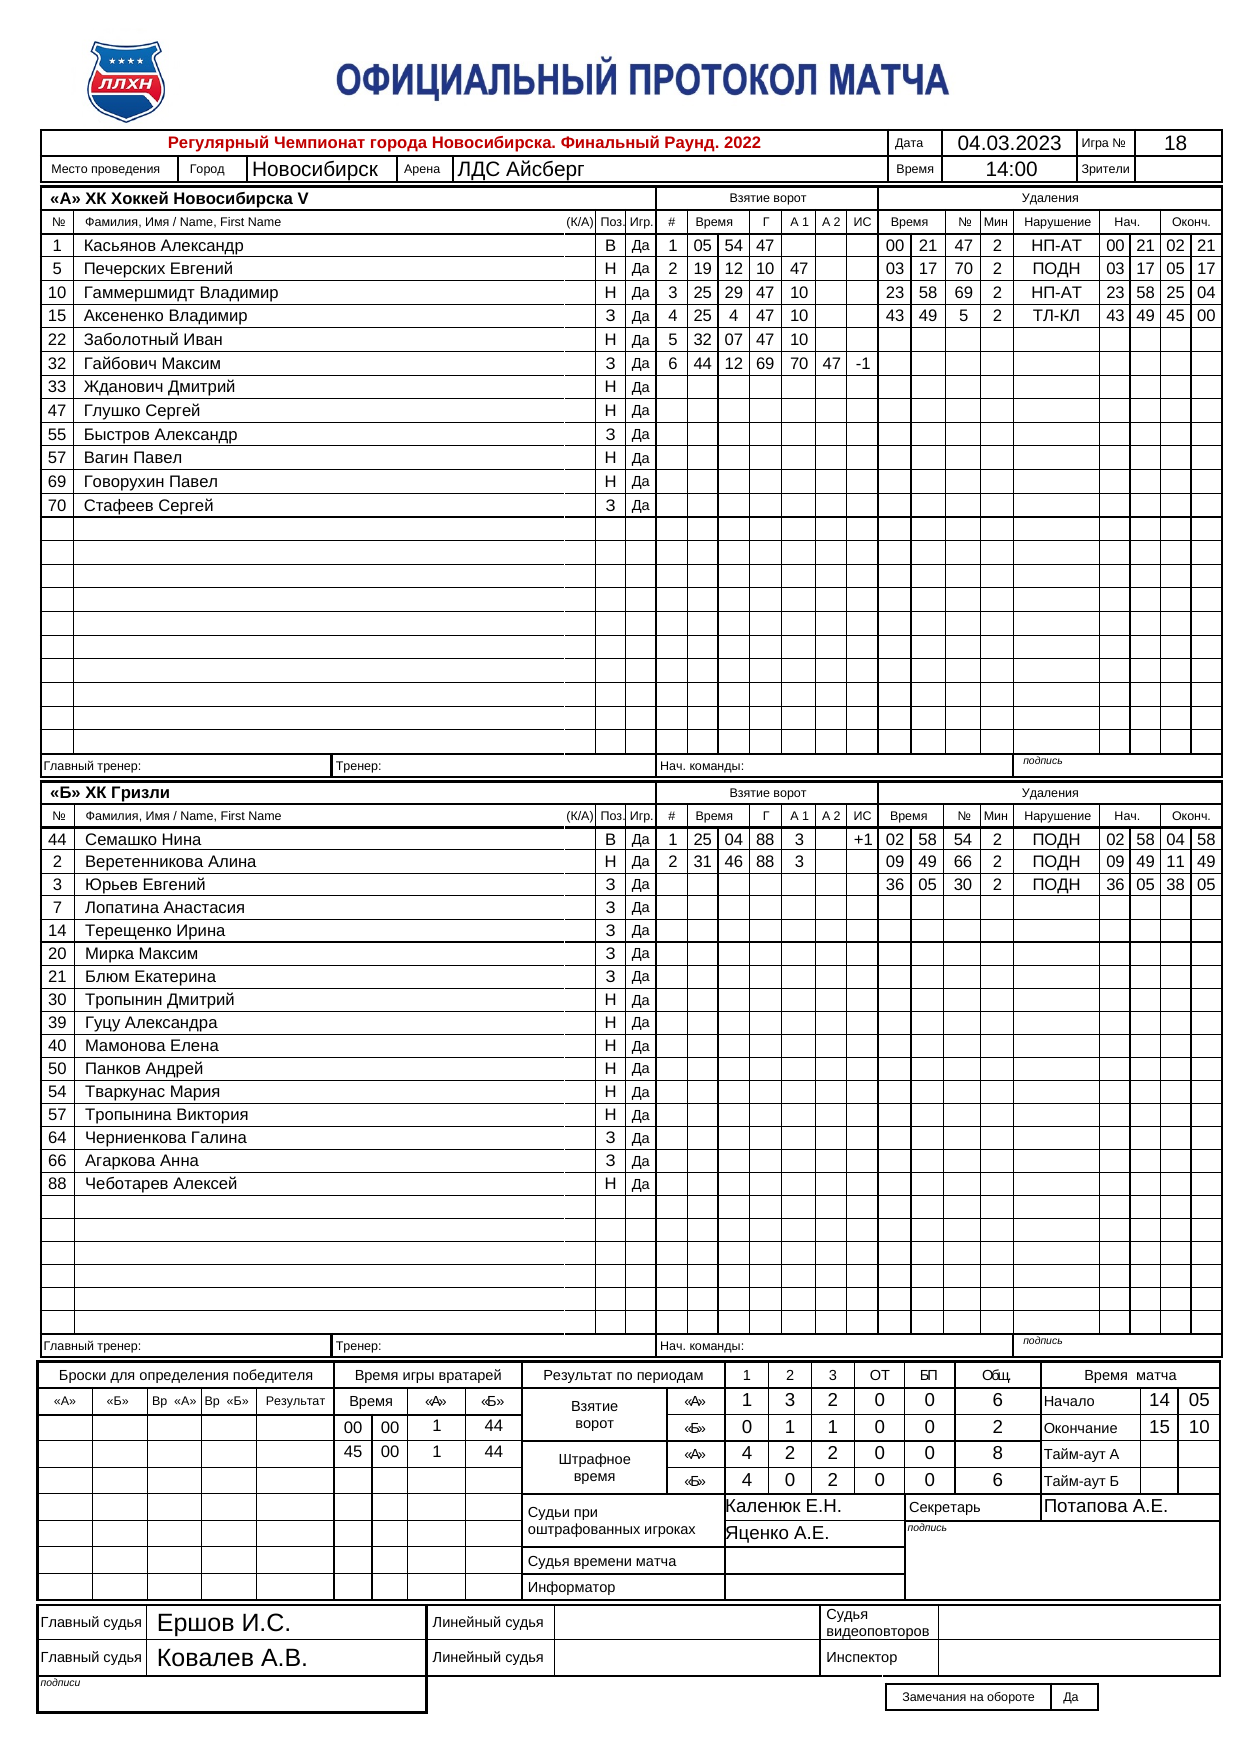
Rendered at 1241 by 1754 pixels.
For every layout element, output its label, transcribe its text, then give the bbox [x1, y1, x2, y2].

table_cell [565, 376, 595, 398]
table_cell [750, 1035, 781, 1057]
table_cell [750, 423, 781, 445]
table_cell З [596, 352, 625, 374]
table_cell [1014, 376, 1099, 398]
table_cell [1131, 494, 1160, 516]
table_cell [879, 1081, 910, 1103]
table_cell [879, 1196, 910, 1218]
table_cell [946, 636, 980, 658]
table_cell [688, 707, 717, 729]
table_cell [946, 518, 980, 540]
table_cell З [596, 423, 625, 445]
table_cell [1100, 1127, 1129, 1149]
table_cell [816, 470, 846, 493]
table_cell [981, 423, 1013, 445]
table_cell [719, 730, 749, 753]
table_cell 44 [466, 1416, 521, 1440]
table_cell [1100, 730, 1129, 753]
table_cell [816, 636, 846, 658]
table_cell Гуцу Александра [75, 1012, 564, 1033]
table_cell [1131, 1173, 1160, 1195]
table_cell [1192, 399, 1221, 422]
table_cell [1014, 659, 1099, 682]
table_cell [1131, 920, 1160, 941]
table_cell [847, 730, 877, 753]
table_cell [912, 636, 945, 658]
table_cell [782, 1288, 815, 1310]
table_cell [657, 1104, 687, 1126]
table_cell [944, 920, 980, 941]
table_cell [42, 1196, 74, 1218]
table_cell 10 [1179, 1415, 1219, 1440]
table_cell [42, 518, 73, 540]
table_cell [1131, 1012, 1160, 1033]
table_cell [373, 1468, 407, 1493]
table_cell [1100, 989, 1129, 1011]
table_cell 88 [42, 1173, 74, 1195]
table_cell [816, 966, 846, 987]
table_cell 2 [769, 1442, 811, 1467]
table_cell 2 [981, 850, 1013, 872]
table_cell [981, 1058, 1013, 1079]
table_cell [626, 636, 655, 658]
table_cell Тайм-аут А [1042, 1441, 1140, 1467]
table_cell [750, 683, 781, 706]
table_cell 31 [688, 850, 717, 872]
table_cell [408, 1468, 465, 1493]
table_cell Н [596, 257, 625, 280]
table_cell [335, 1547, 371, 1573]
table_cell [847, 1173, 877, 1195]
table_cell Тропынина Виктория [75, 1104, 564, 1126]
table_cell [879, 588, 910, 611]
table_cell [1192, 636, 1221, 658]
table_cell [1192, 943, 1221, 964]
table_cell Оконч. [1161, 805, 1221, 826]
table_cell 50 [42, 1058, 74, 1079]
table_cell [596, 1265, 625, 1287]
table_cell [657, 446, 687, 469]
table_cell подпись [1014, 1335, 1221, 1356]
table_cell Да [626, 1173, 655, 1195]
table_cell [565, 1058, 595, 1079]
table_cell [1192, 1242, 1221, 1264]
table_cell [1100, 518, 1129, 540]
table_cell [1014, 541, 1099, 564]
table_cell [1014, 943, 1099, 964]
table_cell [879, 636, 910, 658]
table_cell [1014, 328, 1099, 351]
table_cell 2 [981, 874, 1013, 895]
table_cell [944, 1288, 980, 1310]
table_cell [847, 683, 877, 706]
table_cell 5 [657, 328, 687, 351]
table_cell [782, 1150, 815, 1172]
table_cell 47 [750, 305, 781, 327]
table_cell [726, 1575, 904, 1599]
table_cell [657, 612, 687, 634]
table_cell [719, 1081, 749, 1103]
table_cell (К/А) [565, 805, 595, 826]
table_cell [719, 896, 749, 918]
table_cell [1131, 1150, 1160, 1172]
table_cell [1014, 920, 1099, 941]
table_cell Да [626, 494, 655, 516]
table_cell [93, 1468, 147, 1493]
table_cell 70 [42, 494, 73, 516]
table_cell [1131, 683, 1160, 706]
table_cell [1100, 399, 1129, 422]
table_cell [1192, 588, 1221, 611]
table_cell [981, 352, 1013, 374]
table_cell Нач. команды: [657, 755, 1012, 776]
table_cell [816, 707, 846, 729]
table_cell 66 [944, 850, 980, 872]
table_cell [1179, 1441, 1219, 1467]
table_cell [688, 470, 717, 493]
table_cell [912, 1173, 943, 1195]
table_cell Панков Андрей [75, 1058, 564, 1079]
table_cell [1161, 1219, 1190, 1241]
table_cell [1131, 541, 1160, 564]
table_cell Н [596, 989, 625, 1011]
table_cell [816, 565, 846, 587]
table_cell [688, 874, 717, 895]
table_cell [688, 1265, 717, 1287]
table_cell 4 [726, 1442, 768, 1467]
table_cell [946, 730, 980, 753]
table_cell 49 [912, 305, 945, 327]
table_cell Тваркунас Мария [75, 1081, 564, 1103]
table_cell Да [626, 966, 655, 987]
table_cell [42, 1242, 74, 1264]
table_cell [847, 257, 877, 280]
table_cell [1161, 376, 1190, 398]
table_cell Г [750, 805, 781, 826]
table_cell Игр. [626, 211, 655, 233]
table_cell [782, 1219, 815, 1241]
table_cell [912, 423, 945, 445]
table_cell [1100, 565, 1129, 587]
table_cell [657, 1311, 687, 1333]
table_cell [750, 966, 781, 987]
table_cell [944, 1150, 980, 1172]
table_cell 3 [42, 874, 74, 895]
table_cell [750, 376, 781, 398]
table_cell [719, 518, 749, 540]
table_cell [750, 943, 781, 964]
table_cell [373, 1547, 407, 1573]
table_cell [981, 966, 1013, 987]
table_header ОТ [855, 1363, 904, 1387]
table_cell [939, 1606, 1219, 1639]
table_cell [1161, 352, 1190, 374]
table_cell [944, 1058, 980, 1079]
table_cell [657, 1219, 687, 1241]
table_cell А 2 [816, 211, 846, 233]
table_header 2 [769, 1363, 811, 1387]
table_cell [719, 1127, 749, 1149]
table_cell [912, 1265, 943, 1287]
table_cell [1192, 1012, 1221, 1033]
table_cell [847, 920, 877, 941]
table_cell 36 [879, 874, 910, 895]
table_cell [1161, 399, 1190, 422]
table_cell [816, 850, 846, 872]
table_cell [202, 1468, 256, 1493]
table_cell [408, 1574, 465, 1599]
table_cell № [946, 211, 980, 233]
table_cell [1131, 943, 1160, 964]
table_cell [750, 541, 781, 564]
table_cell [1100, 1196, 1129, 1218]
table_cell 04 [1161, 829, 1190, 849]
table_cell [148, 1547, 201, 1573]
table_cell [719, 470, 749, 493]
table_cell [42, 683, 73, 706]
table_cell 10 [42, 281, 73, 303]
table_cell [39, 1416, 92, 1440]
table_cell [75, 1265, 564, 1287]
table_header Дата [889, 131, 941, 155]
table_cell ПОДН [1014, 829, 1099, 849]
table_cell [1161, 1288, 1190, 1310]
table_cell 3 [657, 281, 687, 303]
table_cell [42, 1265, 74, 1287]
table_cell [1014, 683, 1099, 706]
table_cell [782, 1196, 815, 1218]
table_cell «Б » [466, 1389, 521, 1413]
table_cell [912, 943, 943, 964]
table_cell ПОДН [1014, 850, 1099, 872]
table_cell [148, 1416, 201, 1440]
table_cell Фамилия, Имя / Name, First Name [75, 805, 565, 826]
table_cell [879, 565, 910, 587]
table_cell В [596, 235, 625, 256]
table_cell [782, 920, 815, 941]
table_cell [750, 1311, 781, 1333]
table_cell [1192, 989, 1221, 1011]
table_cell Г [750, 211, 781, 233]
table_cell 0 [726, 1415, 768, 1440]
table_cell [555, 1606, 819, 1639]
table_cell [93, 1574, 147, 1599]
table_cell [816, 1058, 846, 1079]
table_cell [1192, 565, 1221, 587]
table_cell 45 [335, 1441, 371, 1467]
table_cell [1100, 896, 1129, 918]
table_cell 1 [657, 829, 687, 849]
table_cell [565, 707, 595, 729]
table_cell [626, 518, 655, 540]
table_cell 54 [719, 235, 749, 256]
table_cell [1014, 1012, 1099, 1033]
table_cell [847, 1035, 877, 1057]
table_cell Время [889, 157, 941, 181]
table_cell З [596, 1150, 625, 1172]
table_cell [847, 1081, 877, 1103]
table_cell [1014, 636, 1099, 658]
table_cell [879, 1104, 910, 1126]
table_cell [688, 1104, 717, 1126]
table_cell № [944, 805, 980, 826]
table_cell 04 [1192, 281, 1221, 303]
table_cell 6 [657, 352, 687, 374]
table_cell 30 [42, 989, 74, 1011]
table_cell [981, 1012, 1013, 1033]
table_cell Ершов И.С. [147, 1606, 425, 1639]
table_cell 0 [769, 1468, 811, 1493]
table_cell Да [626, 328, 655, 351]
table_cell [1192, 1265, 1221, 1287]
table_cell [1192, 683, 1221, 706]
table_cell [1161, 446, 1190, 469]
table_cell [782, 730, 815, 753]
table_cell [596, 518, 625, 540]
table_cell [981, 1127, 1013, 1149]
table_cell [657, 730, 687, 753]
table_cell [1192, 376, 1221, 398]
table_cell Печерских Евгений [74, 257, 564, 280]
table_header Время игры вратарей [335, 1363, 521, 1387]
table_cell [1131, 1196, 1160, 1218]
table_cell [816, 1127, 846, 1149]
table_cell Линейный судья [428, 1640, 554, 1675]
table_cell [1014, 896, 1099, 918]
table_cell [847, 376, 877, 398]
table_cell [847, 874, 877, 895]
table_cell [1100, 376, 1129, 398]
table_cell 88 [750, 850, 781, 872]
table_cell 57 [42, 446, 73, 469]
table_cell Семашко Нина [75, 829, 564, 849]
table_cell [719, 636, 749, 658]
table_cell [912, 966, 943, 987]
table_cell [750, 1173, 781, 1195]
table_cell [879, 1127, 910, 1149]
table_cell 49 [1192, 850, 1221, 872]
table_cell [657, 1150, 687, 1172]
table_cell Н [596, 1012, 625, 1033]
table_cell [565, 352, 595, 374]
table_cell [1131, 376, 1160, 398]
table_cell [74, 659, 564, 682]
table_cell [565, 966, 595, 987]
table_cell [1100, 1219, 1129, 1241]
table_cell Н [596, 376, 625, 398]
table_cell З [596, 966, 625, 987]
table_cell [719, 588, 749, 611]
table_cell 00 [879, 235, 910, 256]
table_cell [879, 659, 910, 682]
table_cell 00 [1192, 305, 1221, 327]
table_cell Н [596, 1035, 625, 1057]
table_cell [719, 1242, 749, 1264]
table_cell 1 [408, 1416, 465, 1440]
table_cell [750, 874, 781, 895]
table_cell 05 [1131, 874, 1160, 895]
table_cell [93, 1521, 147, 1546]
table_cell [1131, 1127, 1160, 1149]
table_cell [879, 446, 910, 469]
table_cell [1014, 470, 1099, 493]
table_cell Время [879, 211, 945, 233]
table_cell [565, 1104, 595, 1126]
table_cell [879, 518, 910, 540]
table_cell [1192, 1219, 1221, 1241]
table_cell [847, 235, 877, 256]
table_cell [596, 565, 625, 587]
table_cell [657, 636, 687, 658]
table_cell [688, 920, 717, 941]
table_cell [1192, 1196, 1221, 1218]
table_cell [1192, 446, 1221, 469]
table_cell Оконч. [1161, 211, 1221, 233]
table_cell [944, 1104, 980, 1126]
table_cell [688, 423, 717, 445]
table_cell [816, 659, 846, 682]
table_cell 00 [373, 1441, 407, 1467]
table_cell Нарушение [1014, 805, 1099, 826]
table_cell [879, 1265, 910, 1287]
table_cell [782, 636, 815, 658]
table_cell [596, 707, 625, 729]
table_cell [1100, 1173, 1129, 1195]
table_cell [466, 1521, 521, 1546]
table_cell [1161, 1035, 1190, 1057]
table_cell [879, 423, 910, 445]
table_cell 4 [657, 305, 687, 327]
table_cell 22 [42, 328, 73, 351]
table_cell 1 [769, 1415, 811, 1440]
table_cell [42, 1311, 74, 1333]
table_cell [750, 1104, 781, 1126]
table_cell [202, 1574, 256, 1599]
table_cell [1131, 707, 1160, 729]
table_cell [981, 376, 1013, 398]
table_cell [750, 399, 781, 422]
table_cell [912, 1196, 943, 1218]
table_cell [565, 1012, 595, 1033]
table_cell Касьянов Александр [74, 235, 564, 256]
table_cell 47 [750, 235, 781, 256]
table_cell З [596, 1127, 625, 1149]
table_cell [1014, 494, 1099, 516]
table_cell [1131, 565, 1160, 587]
table_cell 0 [855, 1389, 904, 1413]
table_cell [565, 989, 595, 1011]
table_cell [565, 423, 595, 445]
table_cell [944, 989, 980, 1011]
table_cell [626, 1219, 655, 1241]
table_cell [816, 305, 846, 327]
table_cell [75, 1288, 564, 1310]
table_cell [816, 494, 846, 516]
table_cell [596, 1219, 625, 1241]
table_cell [782, 235, 815, 256]
table_cell [782, 874, 815, 895]
table_cell [1131, 1035, 1160, 1057]
table_cell 69 [42, 470, 73, 493]
table_cell Н [596, 399, 625, 422]
table_cell [565, 235, 595, 256]
table_cell [719, 1288, 749, 1310]
table_cell [981, 1173, 1013, 1195]
table_cell 46 [719, 850, 749, 872]
table_cell [75, 1219, 564, 1241]
table_cell [657, 1127, 687, 1149]
table_cell ИС [847, 805, 877, 826]
table_cell Ковалев А.В. [147, 1640, 425, 1675]
table_cell 11 [1161, 850, 1190, 872]
table_cell [816, 874, 846, 895]
table_cell [912, 1311, 943, 1333]
table_cell [879, 1035, 910, 1057]
table_cell [879, 1173, 910, 1195]
table_cell [750, 1242, 781, 1264]
table_cell [782, 1035, 815, 1057]
table_cell [879, 1288, 910, 1310]
table_cell «А» [668, 1389, 724, 1413]
table_cell [565, 1265, 595, 1287]
table_cell [981, 683, 1013, 706]
table_cell [1014, 1242, 1099, 1264]
table_cell Поз. [596, 805, 625, 826]
table_cell [1100, 541, 1129, 564]
table_cell [981, 1104, 1013, 1126]
table_cell [1161, 612, 1190, 634]
table_cell Время [335, 1389, 407, 1413]
table_cell [782, 470, 815, 493]
table_cell # [657, 211, 687, 233]
table_cell [1161, 636, 1190, 658]
table_cell [688, 896, 717, 918]
table_cell 0 [855, 1415, 904, 1440]
table_cell [1131, 1104, 1160, 1126]
table_cell 04 [719, 829, 749, 849]
table_cell [782, 943, 815, 964]
table_cell [688, 1081, 717, 1103]
table_cell НП-АТ [1014, 235, 1099, 256]
table_cell [847, 423, 877, 445]
table_cell 44 [466, 1441, 521, 1467]
table_cell [1161, 943, 1190, 964]
table_cell [688, 494, 717, 516]
table_cell Мамонова Елена [75, 1035, 564, 1057]
table_cell [596, 541, 625, 564]
table_cell 17 [912, 257, 945, 280]
table_cell [1131, 588, 1160, 611]
table_cell [750, 989, 781, 1011]
table_cell [1014, 588, 1099, 611]
table_cell [1014, 1311, 1099, 1333]
table_cell [565, 518, 595, 540]
table_cell [688, 518, 717, 540]
table_cell [879, 707, 910, 729]
table_cell [657, 1012, 687, 1033]
table_cell [1161, 1081, 1190, 1103]
table_cell Да [626, 352, 655, 374]
table_cell [816, 896, 846, 918]
table_cell [816, 423, 846, 445]
table_cell [1100, 612, 1129, 634]
table_cell Блюм Екатерина [75, 966, 564, 987]
table_cell [373, 1521, 407, 1546]
table_cell «А» [408, 1389, 465, 1413]
table_cell [74, 612, 564, 634]
table_cell [1099, 1682, 1220, 1711]
table_cell [565, 1127, 595, 1149]
table_cell [912, 1242, 943, 1264]
table_cell [74, 588, 564, 611]
table_cell [847, 989, 877, 1011]
table_cell ТЛ-КЛ [1014, 305, 1099, 327]
table_cell [879, 494, 910, 516]
table_header «А» ХК Хоккей Новосибирска V [42, 188, 655, 209]
table_cell [847, 636, 877, 658]
table_cell [750, 588, 781, 611]
table_cell 21 [42, 966, 74, 987]
table_cell [1100, 470, 1129, 493]
table_cell Да [626, 423, 655, 445]
table_cell 5 [42, 257, 73, 280]
table_cell [1014, 423, 1099, 445]
table_cell Результат [257, 1389, 333, 1413]
table_cell +1 [847, 829, 877, 849]
table_cell [847, 1127, 877, 1149]
table_cell [1100, 1265, 1129, 1287]
table_cell [883, 1677, 1220, 1681]
table_cell Быстров Александр [74, 423, 564, 445]
table_cell [75, 1196, 564, 1218]
table_cell Каленюк Е.Н. [726, 1495, 904, 1520]
table_cell 44 [688, 352, 717, 374]
table_cell [202, 1416, 256, 1440]
table_cell Вр «А» [148, 1389, 201, 1413]
table_cell [688, 1127, 717, 1149]
table_cell 2 [42, 850, 74, 872]
table_cell Да [626, 896, 655, 918]
table_cell 2 [812, 1468, 854, 1493]
table_cell [1131, 636, 1160, 658]
table_cell 39 [42, 1012, 74, 1033]
table_cell [981, 328, 1013, 351]
table_header БП [905, 1363, 954, 1387]
table_cell Н [596, 281, 625, 303]
table_cell [912, 1150, 943, 1172]
table_cell [1014, 446, 1099, 469]
table_cell [565, 1081, 595, 1103]
table_cell [257, 1441, 333, 1467]
table_cell [946, 446, 980, 469]
table_cell [946, 683, 980, 706]
table_cell [816, 920, 846, 941]
table_cell [1014, 1173, 1099, 1195]
table_cell [912, 659, 945, 682]
table_cell [466, 1574, 521, 1599]
table_cell [944, 1127, 980, 1149]
table_cell Чеботарев Алексей [75, 1173, 564, 1195]
table_cell 17 [1131, 257, 1160, 280]
table_cell 05 [912, 874, 943, 895]
table_header Регулярный Чемпионат города Новосибирска. Финальный Раунд. 2022 [42, 131, 887, 155]
table_cell [657, 1035, 687, 1057]
table_cell [1131, 352, 1160, 374]
table_cell «А» [668, 1442, 724, 1467]
table_header Игра № [1078, 131, 1134, 155]
table_cell А 2 [816, 805, 846, 826]
table_cell [1131, 1311, 1160, 1333]
table_cell [657, 494, 687, 516]
table_cell [688, 612, 717, 634]
table_cell [816, 328, 846, 351]
table_cell [816, 1035, 846, 1057]
table_cell 49 [912, 850, 943, 872]
table_cell [1161, 423, 1190, 445]
table_cell [657, 470, 687, 493]
table_cell [1192, 920, 1221, 941]
table_cell [74, 541, 564, 564]
table_cell [688, 399, 717, 422]
table_cell [782, 1081, 815, 1103]
table_cell [981, 1035, 1013, 1057]
table_cell 23 [879, 281, 910, 303]
table_cell [565, 281, 595, 303]
table_cell 00 [335, 1416, 371, 1440]
table_cell 5 [946, 305, 980, 327]
table_cell [1131, 446, 1160, 469]
table_cell [981, 1196, 1013, 1218]
table_cell [879, 730, 910, 753]
table_cell [657, 920, 687, 941]
table_cell 29 [719, 281, 749, 303]
table_cell [1100, 659, 1129, 682]
table_cell А 1 [782, 805, 815, 826]
table_cell [879, 470, 910, 493]
table_cell [1161, 966, 1190, 987]
table_cell [565, 588, 595, 611]
table_cell [912, 1081, 943, 1103]
table_cell Мирка Максим [75, 943, 564, 964]
table_cell Штрафное время [523, 1442, 666, 1493]
table_cell [912, 1127, 943, 1149]
table_cell [981, 943, 1013, 964]
table_cell [202, 1494, 256, 1520]
table_cell [1100, 1081, 1129, 1103]
table_cell [335, 1574, 371, 1599]
table_cell [981, 470, 1013, 493]
table_cell [1014, 1035, 1099, 1057]
table_cell [148, 1521, 201, 1546]
table_cell [1161, 1265, 1190, 1287]
table_cell 1 [408, 1441, 465, 1467]
table_cell 8 [956, 1442, 1040, 1467]
table_cell [1014, 1288, 1099, 1310]
table_cell [428, 1677, 882, 1711]
table_cell [816, 943, 846, 964]
table_cell 1 [42, 235, 73, 256]
table_cell [1100, 352, 1129, 374]
table_cell Нач. [1100, 211, 1160, 233]
table_cell [1192, 328, 1221, 351]
table_cell [42, 636, 73, 658]
table_cell [719, 423, 749, 445]
table_cell [782, 683, 815, 706]
table_cell 12 [719, 257, 749, 280]
table_header 1 [726, 1363, 768, 1387]
table_cell В [596, 829, 625, 849]
table_cell [912, 989, 943, 1011]
table_cell [596, 730, 625, 753]
table_cell [688, 446, 717, 469]
table_cell [565, 850, 595, 872]
table_cell подпись [1014, 755, 1221, 776]
table_cell 47 [750, 281, 781, 303]
table_cell Да [626, 829, 655, 849]
table_cell [912, 1012, 943, 1033]
table_cell [565, 1219, 595, 1241]
table_cell [847, 896, 877, 918]
table_cell «Б» [93, 1389, 147, 1413]
table_cell З [596, 874, 625, 895]
table_cell [1192, 1150, 1221, 1172]
table_cell 12 [719, 352, 749, 374]
table_cell [596, 1196, 625, 1218]
table_cell [847, 281, 877, 303]
table_cell [944, 1081, 980, 1103]
table_cell [750, 920, 781, 941]
table_cell [596, 1242, 625, 1264]
table_cell [847, 1012, 877, 1033]
table_cell 2 [981, 281, 1013, 303]
table_cell 0 [855, 1442, 904, 1467]
table_cell 05 [1192, 874, 1221, 895]
table_cell [719, 541, 749, 564]
table_cell [750, 612, 781, 634]
table_cell [816, 446, 846, 469]
table_cell [1161, 1150, 1190, 1172]
table_cell [596, 1311, 625, 1333]
table_cell Да [626, 1104, 655, 1126]
table_cell [750, 896, 781, 918]
table_cell 54 [42, 1081, 74, 1103]
table_cell [626, 565, 655, 587]
table_cell [847, 328, 877, 351]
table_cell [750, 1058, 781, 1079]
table_cell Секретарь [906, 1495, 1040, 1520]
table_cell [981, 399, 1013, 422]
table_cell [39, 1441, 92, 1467]
table_cell [847, 707, 877, 729]
table_cell 70 [782, 352, 815, 374]
table_cell [626, 1196, 655, 1218]
table_cell [1192, 659, 1221, 682]
table_cell [657, 588, 687, 611]
table_cell -1 [847, 352, 877, 374]
table_cell [1161, 1127, 1190, 1149]
table_cell [981, 659, 1013, 682]
table_cell Н [596, 1104, 625, 1126]
table_cell [1161, 989, 1190, 1011]
table_cell Да [626, 257, 655, 280]
table_cell [946, 399, 980, 422]
table_cell [1100, 1150, 1129, 1172]
table_cell [750, 1012, 781, 1033]
table_cell 07 [719, 328, 749, 351]
table_cell [912, 920, 943, 941]
table_cell [42, 1288, 74, 1310]
table_cell [1161, 896, 1190, 918]
table_cell [408, 1521, 465, 1546]
table_cell [816, 730, 846, 753]
table_cell [1131, 1265, 1160, 1287]
table_cell [719, 399, 749, 422]
table_cell [946, 352, 980, 374]
table_cell [42, 730, 73, 753]
table_cell [847, 850, 877, 872]
table_cell [1131, 1058, 1160, 1079]
table_cell [565, 446, 595, 469]
table_cell Город [179, 157, 246, 181]
table_cell [565, 659, 595, 682]
table_cell [1161, 565, 1190, 587]
table_cell [847, 1058, 877, 1079]
table_cell Нач. команды: [657, 1335, 1012, 1356]
table_cell [879, 352, 910, 374]
table_cell [1141, 1441, 1177, 1467]
table_cell Говорухин Павел [74, 470, 564, 493]
table_cell 10 [750, 257, 781, 280]
table_cell 58 [1192, 829, 1221, 849]
table_cell Да [626, 376, 655, 398]
table_cell [912, 1219, 943, 1241]
table_cell [1131, 659, 1160, 682]
table_cell З [596, 494, 625, 516]
table_cell [782, 1173, 815, 1195]
table_cell 32 [42, 352, 73, 374]
table_cell 3 [782, 850, 815, 872]
table_cell [657, 518, 687, 540]
table_cell [657, 1058, 687, 1079]
table_cell [1192, 707, 1221, 729]
table_cell Тренер: [333, 755, 655, 776]
table_cell Да [626, 305, 655, 327]
table_cell [688, 1219, 717, 1241]
table_cell [335, 1494, 371, 1520]
table_header Да [1052, 1685, 1097, 1709]
table_cell 69 [750, 352, 781, 374]
table_cell [912, 470, 945, 493]
table_cell [847, 1288, 877, 1310]
table_cell [944, 1311, 980, 1333]
table_cell [944, 1012, 980, 1033]
table_cell [688, 1150, 717, 1172]
table_cell [565, 829, 595, 849]
table_cell [912, 518, 945, 540]
table_cell [944, 1173, 980, 1195]
table_cell [1192, 730, 1221, 753]
table_cell [750, 1196, 781, 1218]
table_cell [1131, 966, 1160, 987]
table_cell Главный судья [39, 1640, 146, 1675]
table_cell 14 [42, 920, 74, 941]
table_cell [1161, 328, 1190, 351]
table_cell [1192, 518, 1221, 540]
table_cell [565, 896, 595, 918]
table_cell [596, 636, 625, 658]
table_cell [42, 541, 73, 564]
table_cell [719, 1012, 749, 1033]
table_cell [1014, 989, 1099, 1011]
table_cell [1014, 612, 1099, 634]
table_cell [750, 636, 781, 658]
table_cell [719, 966, 749, 987]
table_cell [719, 376, 749, 398]
table_cell [1100, 966, 1129, 987]
table_cell 33 [42, 376, 73, 398]
table_cell [657, 896, 687, 918]
table_cell [946, 565, 980, 587]
table_cell Да [626, 920, 655, 941]
table_cell [912, 1035, 943, 1057]
table_cell [565, 1311, 595, 1333]
table_cell 05 [1179, 1389, 1219, 1413]
table_cell 47 [816, 352, 846, 374]
table_cell [1192, 1173, 1221, 1195]
table_cell [1100, 588, 1129, 611]
table_cell [657, 943, 687, 964]
table_cell [148, 1574, 201, 1599]
table_cell [782, 1311, 815, 1333]
table_cell [1192, 896, 1221, 918]
table_cell [657, 1265, 687, 1287]
table_cell Тайм-аут Б [1042, 1468, 1140, 1493]
table_cell [782, 659, 815, 682]
table_cell 58 [1131, 829, 1160, 849]
table_cell [1161, 494, 1190, 516]
table_cell [565, 257, 595, 280]
table_cell «Б» [668, 1415, 724, 1440]
table_cell [782, 1012, 815, 1033]
table_cell [657, 399, 687, 422]
table_cell ИС [847, 211, 877, 233]
table_cell [93, 1494, 147, 1520]
table_cell [257, 1521, 333, 1546]
table_cell [847, 446, 877, 469]
table_cell 88 [750, 829, 781, 849]
table_cell [1161, 1242, 1190, 1264]
table_cell [847, 565, 877, 587]
table_cell [257, 1416, 333, 1440]
table_cell [202, 1441, 256, 1467]
table_cell [688, 1288, 717, 1310]
table_header «Б» ХК Гризли [42, 783, 655, 803]
table_cell Фамилия, Имя / Name, First Name [74, 211, 565, 233]
table_cell Гайбович Максим [74, 352, 564, 374]
table_cell [816, 989, 846, 1011]
table_cell [782, 1127, 815, 1149]
table_header 04.03.2023 [943, 131, 1076, 155]
table_cell [912, 494, 945, 516]
table_cell [879, 943, 910, 964]
table_cell 64 [42, 1127, 74, 1149]
table_cell [1014, 352, 1099, 374]
table_cell [202, 1521, 256, 1546]
table_cell подпись [906, 1522, 1219, 1599]
table_cell Начало [1042, 1389, 1140, 1413]
table_cell [816, 1012, 846, 1033]
table_cell [688, 1242, 717, 1264]
table_cell ПОДН [1014, 257, 1099, 280]
table_cell [657, 423, 687, 445]
table_header Взятие ворот [657, 188, 877, 209]
table_cell [74, 518, 564, 540]
table_cell 45 [1161, 305, 1190, 327]
table_cell Инспектор [821, 1640, 938, 1675]
table_cell [1100, 707, 1129, 729]
table_cell [688, 943, 717, 964]
table_cell Юрьев Евгений [75, 874, 564, 895]
table_cell [1192, 541, 1221, 564]
table_cell [42, 1219, 74, 1241]
table_cell [626, 730, 655, 753]
table_cell 02 [1100, 829, 1129, 849]
table_cell Аксененко Владимир [74, 305, 564, 327]
table_cell [1161, 588, 1190, 611]
table_cell [782, 612, 815, 634]
table_cell [93, 1416, 147, 1440]
table_cell [1192, 1104, 1221, 1126]
table_cell 15 [1141, 1415, 1177, 1440]
table_cell Взятие ворот [523, 1389, 666, 1440]
table_cell [719, 494, 749, 516]
table_cell Гаммершмидт Владимир [74, 281, 564, 303]
table_cell [688, 989, 717, 1011]
table_cell [782, 1058, 815, 1079]
picture [5, 28, 1179, 129]
table_cell 3 [782, 829, 815, 849]
table_cell [719, 659, 749, 682]
table_cell [1161, 1012, 1190, 1033]
table_cell [1161, 1173, 1190, 1195]
table_cell [596, 683, 625, 706]
table_cell 2 [812, 1389, 854, 1413]
table_cell [39, 1494, 92, 1520]
table_cell [626, 541, 655, 564]
table_cell 10 [782, 281, 815, 303]
table_cell [596, 659, 625, 682]
table_cell [879, 1219, 910, 1241]
table_cell [1100, 1288, 1129, 1310]
table_cell [719, 446, 749, 469]
table_cell [944, 1265, 980, 1287]
table_cell Заболотный Иван [74, 328, 564, 351]
table_cell [719, 943, 749, 964]
table_cell (К/А) [565, 211, 595, 233]
table_cell [408, 1547, 465, 1573]
table_cell [816, 541, 846, 564]
table_cell [879, 541, 910, 564]
table_cell [1131, 896, 1160, 918]
table_cell [981, 1150, 1013, 1172]
table_cell [946, 328, 980, 351]
table_cell [75, 1311, 564, 1333]
table_cell [1161, 683, 1190, 706]
table_cell [1192, 1081, 1221, 1103]
table_cell [335, 1521, 371, 1546]
table_cell [688, 730, 717, 753]
table_cell [596, 588, 625, 611]
table_cell [565, 730, 595, 753]
table_cell Линейный судья [428, 1606, 554, 1639]
table_cell [688, 541, 717, 564]
table_cell 0 [905, 1442, 954, 1467]
table_header Время матча [1042, 1363, 1219, 1387]
table_cell [981, 612, 1013, 634]
table_cell [74, 730, 564, 753]
table_cell [1014, 966, 1099, 987]
table_cell 25 [688, 281, 717, 303]
table_cell [688, 1173, 717, 1195]
table_cell [719, 1265, 749, 1287]
table_cell Главный судья [39, 1606, 146, 1639]
table_cell [688, 1196, 717, 1218]
table_cell [782, 966, 815, 987]
table_cell 43 [1100, 305, 1129, 327]
table_cell [1161, 920, 1190, 941]
table_cell [657, 1196, 687, 1218]
table_cell 47 [782, 257, 815, 280]
table_cell [1136, 157, 1221, 181]
table_cell Нач. [1100, 805, 1160, 826]
table_cell 2 [981, 257, 1013, 280]
table_cell [257, 1574, 333, 1599]
table_cell [847, 1242, 877, 1264]
table_cell 49 [1131, 850, 1160, 872]
table_cell [39, 1521, 92, 1546]
table_cell 03 [1100, 257, 1129, 280]
table_cell [1131, 423, 1160, 445]
table_cell [148, 1494, 201, 1520]
table_cell 2 [812, 1442, 854, 1467]
table_cell [750, 518, 781, 540]
table_cell 43 [879, 305, 910, 327]
table_cell [946, 588, 980, 611]
table_cell [879, 1150, 910, 1172]
table_cell [912, 730, 945, 753]
table_cell [981, 1081, 1013, 1103]
table_cell [981, 541, 1013, 564]
table_cell [1014, 518, 1099, 540]
table_cell [1161, 1058, 1190, 1079]
table_cell [1192, 1288, 1221, 1310]
table_cell [565, 328, 595, 351]
table_cell Жданович Дмитрий [74, 376, 564, 398]
table_cell [657, 1081, 687, 1103]
table_cell 10 [782, 328, 815, 351]
table_cell [847, 1265, 877, 1287]
table_cell 14 [1141, 1389, 1177, 1413]
table_cell [912, 446, 945, 469]
table_cell 47 [42, 399, 73, 422]
table_cell [466, 1468, 521, 1493]
table_cell [1014, 707, 1099, 729]
table_cell [1014, 1196, 1099, 1218]
table_cell Нарушение [1014, 211, 1099, 233]
table_cell [726, 1548, 904, 1573]
table_cell [719, 1104, 749, 1126]
table_header Удаления [879, 783, 1221, 803]
table_cell [750, 1219, 781, 1241]
table_cell 47 [946, 235, 980, 256]
table_cell [626, 1288, 655, 1310]
table_cell [565, 1150, 595, 1172]
table_cell [847, 588, 877, 611]
table_cell [42, 659, 73, 682]
table_cell Главный тренер: [42, 755, 330, 776]
table_cell [1014, 1127, 1099, 1149]
table_cell [946, 470, 980, 493]
table_cell З [596, 305, 625, 327]
table_cell 2 [657, 850, 687, 872]
table_cell [1161, 1311, 1190, 1333]
table_cell [816, 588, 846, 611]
table_cell [939, 1640, 1219, 1675]
table_header Общ. [956, 1363, 1040, 1387]
table_cell [782, 896, 815, 918]
table_cell [981, 1265, 1013, 1287]
table_cell [944, 1242, 980, 1264]
table_cell # [657, 805, 687, 826]
table_cell [750, 1288, 781, 1310]
table_cell Да [626, 850, 655, 872]
table_cell [1131, 989, 1160, 1011]
table_cell 00 [373, 1416, 407, 1440]
table_cell [944, 1219, 980, 1241]
table_cell [657, 874, 687, 895]
table_cell 7 [42, 896, 74, 918]
table_cell [782, 541, 815, 564]
table_cell [782, 446, 815, 469]
table_cell [466, 1494, 521, 1520]
table_cell Вагин Павел [74, 446, 564, 469]
table_cell [912, 376, 945, 398]
table_cell [1192, 1127, 1221, 1149]
table_cell Да [626, 1035, 655, 1057]
table_cell [596, 612, 625, 634]
table_cell [946, 541, 980, 564]
table_cell [1100, 446, 1129, 469]
table_cell [981, 518, 1013, 540]
table_cell [879, 896, 910, 918]
table_cell Судья видеоповторов [821, 1606, 938, 1639]
table_cell З [596, 920, 625, 941]
table_header Броски для определения победителя [39, 1363, 333, 1387]
table_cell [1131, 470, 1160, 493]
table_cell [719, 612, 749, 634]
table_cell [981, 446, 1013, 469]
table_cell [847, 1311, 877, 1333]
table_cell [626, 1311, 655, 1333]
table_cell 0 [855, 1468, 904, 1493]
table_cell [42, 565, 73, 587]
table_cell [946, 376, 980, 398]
table_cell [981, 989, 1013, 1011]
table_cell Да [626, 1058, 655, 1079]
table_cell Да [626, 446, 655, 469]
table_cell [981, 730, 1013, 753]
table_cell [719, 1058, 749, 1079]
table_header Результат по периодам [523, 1363, 724, 1387]
table_cell Вр «Б» [202, 1389, 256, 1413]
table_cell [373, 1574, 407, 1599]
table_cell 02 [1161, 235, 1190, 256]
table_cell Главный тренер: [42, 1335, 330, 1356]
table_cell Н [596, 850, 625, 872]
table_cell [1161, 1104, 1190, 1126]
table_cell [816, 235, 846, 256]
table_cell [39, 1547, 92, 1573]
table_cell Да [626, 989, 655, 1011]
table_cell [1161, 541, 1190, 564]
table_cell [912, 1058, 943, 1079]
table_cell 21 [912, 235, 945, 256]
table_cell [74, 636, 564, 658]
table_cell [879, 612, 910, 634]
table_cell [1100, 1242, 1129, 1264]
table_cell [657, 541, 687, 564]
table_cell [42, 707, 73, 729]
table_cell 19 [688, 257, 717, 280]
table_cell 57 [42, 1104, 74, 1126]
table_cell 05 [1161, 257, 1190, 280]
table_cell 15 [42, 305, 73, 327]
table_cell [688, 1311, 717, 1333]
table_cell 3 [769, 1389, 811, 1413]
table_cell 20 [42, 943, 74, 964]
table_cell [847, 943, 877, 964]
table_cell [944, 1035, 980, 1057]
table_cell 6 [956, 1389, 1040, 1413]
table_cell [1141, 1468, 1177, 1493]
table_cell [626, 588, 655, 611]
table_cell 17 [1192, 257, 1221, 280]
table_cell 4 [719, 305, 749, 327]
table_cell [719, 707, 749, 729]
table_cell 21 [1192, 235, 1221, 256]
table_cell [148, 1468, 201, 1493]
table_cell [1192, 1311, 1221, 1333]
table_cell 2 [657, 257, 687, 280]
table_cell [816, 1150, 846, 1172]
table_cell [816, 518, 846, 540]
table_cell 1 [726, 1389, 768, 1413]
table_cell Агаркова Анна [75, 1150, 564, 1172]
table_cell [879, 989, 910, 1011]
table_cell [944, 1196, 980, 1218]
table_cell [257, 1547, 333, 1573]
table_cell № [42, 805, 74, 826]
table_cell [719, 1311, 749, 1333]
table_cell Глушко Сергей [74, 399, 564, 422]
table_cell Да [626, 281, 655, 303]
table_header Замечания на обороте [887, 1685, 1050, 1709]
table_cell [847, 1150, 877, 1172]
table_cell [782, 423, 815, 445]
table_cell [879, 966, 910, 987]
table_cell [688, 683, 717, 706]
table_cell Да [626, 470, 655, 493]
table_cell [782, 399, 815, 422]
table_cell «Б» [668, 1468, 724, 1493]
table_cell [1014, 1104, 1099, 1126]
table_cell [847, 541, 877, 564]
table_cell Н [596, 1081, 625, 1103]
table_cell [626, 612, 655, 634]
table_cell [1100, 1058, 1129, 1079]
table_cell [946, 707, 980, 729]
table_cell подписи [39, 1677, 425, 1711]
table_cell [782, 1104, 815, 1126]
table_cell 0 [905, 1415, 954, 1440]
table_cell Да [626, 874, 655, 895]
table_cell [847, 1219, 877, 1241]
table_cell 58 [1131, 281, 1160, 303]
table_cell [912, 565, 945, 587]
table_cell З [596, 943, 625, 964]
table_cell [565, 1196, 595, 1218]
table_cell Лопатина Анастасия [75, 896, 564, 918]
table_cell [750, 730, 781, 753]
table_cell 2 [981, 235, 1013, 256]
table_cell [148, 1441, 201, 1467]
table_cell 47 [750, 328, 781, 351]
table_cell [847, 494, 877, 516]
table_cell Время [879, 805, 943, 826]
table_cell 2 [981, 305, 1013, 327]
table_cell Н [596, 1058, 625, 1079]
table_header Удаления [879, 188, 1221, 209]
table_cell [565, 1242, 595, 1264]
table_cell [657, 1288, 687, 1310]
table_cell [816, 1081, 846, 1103]
table_cell [657, 707, 687, 729]
table_cell 4 [726, 1468, 768, 1493]
table_cell [74, 683, 564, 706]
table_cell [816, 1219, 846, 1241]
table_cell [1100, 943, 1129, 964]
table_cell 32 [688, 328, 717, 351]
table_cell Окончание [1042, 1415, 1140, 1440]
table_cell [1192, 423, 1221, 445]
table_cell [719, 1196, 749, 1218]
table_cell [816, 612, 846, 634]
table_cell [816, 257, 846, 280]
table_cell [74, 707, 564, 729]
table_cell [879, 376, 910, 398]
table_cell [750, 494, 781, 516]
table_cell Да [626, 399, 655, 422]
table_cell [719, 989, 749, 1011]
table_cell [719, 1150, 749, 1172]
table_cell [1192, 470, 1221, 493]
table_cell [39, 1468, 92, 1493]
table_cell Новосибирск [248, 157, 396, 181]
table_cell [565, 399, 595, 422]
table_cell [1161, 659, 1190, 682]
table_cell [981, 1219, 1013, 1241]
table_cell НП-АТ [1014, 281, 1099, 303]
table_cell [847, 612, 877, 634]
table_cell [782, 1265, 815, 1287]
table_cell [688, 966, 717, 987]
table_cell [1100, 328, 1129, 351]
table_cell [981, 896, 1013, 918]
table_cell [1100, 1035, 1129, 1057]
table_cell [1192, 494, 1221, 516]
table_cell Мин [981, 211, 1013, 233]
table_cell [1131, 1288, 1160, 1310]
table_cell А 1 [782, 211, 815, 233]
table_cell [565, 1288, 595, 1310]
table_cell [688, 1035, 717, 1057]
table_cell [816, 1288, 846, 1310]
table_cell [626, 659, 655, 682]
table_cell [879, 683, 910, 706]
table_cell [750, 1127, 781, 1149]
table_cell [596, 1288, 625, 1310]
table_cell [1014, 730, 1099, 753]
table_cell [879, 1242, 910, 1264]
table_cell [816, 1242, 846, 1264]
table_cell 23 [1100, 281, 1129, 303]
table_cell [1100, 683, 1129, 706]
table_cell [42, 612, 73, 634]
table_cell [981, 636, 1013, 658]
table_cell [39, 1574, 92, 1599]
table_cell № [42, 211, 73, 233]
table_cell [565, 541, 595, 564]
table_cell [719, 683, 749, 706]
table_cell [565, 1173, 595, 1195]
table_cell 05 [688, 235, 717, 256]
table_cell [847, 518, 877, 540]
table_cell [1131, 518, 1160, 540]
table_cell [719, 1035, 749, 1057]
table_cell 10 [782, 305, 815, 327]
table_cell [782, 707, 815, 729]
table_cell [657, 966, 687, 987]
table_cell 1 [657, 235, 687, 256]
table_cell [782, 1242, 815, 1264]
table_cell 0 [905, 1468, 954, 1493]
table_cell [879, 399, 910, 422]
table_cell [912, 399, 945, 422]
table_cell [912, 896, 943, 918]
table_cell [657, 1242, 687, 1264]
table_cell [782, 494, 815, 516]
table_cell [981, 565, 1013, 587]
table_cell [912, 683, 945, 706]
table_cell [782, 518, 815, 540]
table_cell [816, 1311, 846, 1333]
table_cell 58 [912, 281, 945, 303]
table_cell Информатор [523, 1575, 724, 1599]
table_cell [1192, 1035, 1221, 1057]
table_cell [565, 920, 595, 941]
table_cell [981, 920, 1013, 941]
table_cell [1014, 1150, 1099, 1172]
table_cell [847, 305, 877, 327]
table_cell [335, 1468, 371, 1493]
table_cell [1131, 399, 1160, 422]
table_cell 2 [956, 1415, 1040, 1440]
table_cell Да [626, 943, 655, 964]
table_cell Черниенкова Галина [75, 1127, 564, 1149]
table_cell Терещенко Ирина [75, 920, 564, 941]
table_cell [912, 588, 945, 611]
table_cell [75, 1242, 564, 1264]
table_cell [1161, 1196, 1190, 1218]
table_cell [565, 494, 595, 516]
table_cell [1192, 1058, 1221, 1079]
table_cell [912, 1288, 943, 1310]
table_cell [816, 1173, 846, 1195]
table_cell [657, 1173, 687, 1195]
table_cell 55 [42, 423, 73, 445]
table_cell Да [626, 235, 655, 256]
table_cell [816, 399, 846, 422]
table_cell [981, 588, 1013, 611]
table_cell 25 [688, 829, 717, 849]
table_cell [816, 1265, 846, 1287]
table_cell [1131, 1081, 1160, 1103]
table_cell [1014, 565, 1099, 587]
table_cell [626, 1242, 655, 1264]
table_cell [750, 659, 781, 682]
table_cell [1100, 494, 1129, 516]
table_cell 6 [956, 1468, 1040, 1493]
table_cell [816, 281, 846, 303]
table_cell [750, 565, 781, 587]
table_cell [466, 1547, 521, 1573]
table_cell Арена [398, 157, 452, 181]
table_header Взятие ворот [657, 783, 877, 803]
table_cell [565, 305, 595, 327]
table_cell [565, 470, 595, 493]
table_cell [981, 1242, 1013, 1264]
table_cell [816, 683, 846, 706]
table_cell [1131, 730, 1160, 753]
table_header 3 [812, 1363, 854, 1387]
table_cell [257, 1494, 333, 1520]
table_cell [688, 376, 717, 398]
table_cell [719, 1173, 749, 1195]
table_cell [93, 1441, 147, 1467]
table_cell [946, 612, 980, 634]
table_cell Н [596, 1173, 625, 1195]
table_cell [879, 1012, 910, 1033]
table_cell [879, 1311, 910, 1333]
table_cell [981, 494, 1013, 516]
table_cell 69 [946, 281, 980, 303]
table_cell Тренер: [333, 1335, 655, 1356]
table_cell [565, 683, 595, 706]
table_cell [1014, 399, 1099, 422]
table_cell 40 [42, 1035, 74, 1057]
table_cell 66 [42, 1150, 74, 1172]
table_cell [946, 423, 980, 445]
table_cell [1161, 470, 1190, 493]
table_cell [42, 588, 73, 611]
table_cell Мин [981, 805, 1013, 826]
table_cell Место проведения [42, 157, 177, 181]
table_cell [847, 966, 877, 987]
table_cell [847, 659, 877, 682]
table_cell [816, 1104, 846, 1126]
table_cell [688, 659, 717, 682]
table_cell [688, 1012, 717, 1033]
table_cell [912, 707, 945, 729]
table_cell [847, 399, 877, 422]
table_cell [657, 376, 687, 398]
table_cell 00 [1100, 235, 1129, 256]
table_cell [1161, 518, 1190, 540]
table_cell [879, 920, 910, 941]
table_cell [565, 565, 595, 587]
table_cell [944, 966, 980, 987]
table_cell ПОДН [1014, 874, 1099, 895]
table_cell [1100, 1012, 1129, 1033]
table_cell [946, 494, 980, 516]
table_cell [944, 943, 980, 964]
table_cell [912, 612, 945, 634]
table_cell 25 [688, 305, 717, 327]
table_cell [879, 328, 910, 351]
table_cell [565, 943, 595, 964]
table_cell [1161, 730, 1190, 753]
table_cell [1131, 328, 1160, 351]
table_cell [981, 1288, 1013, 1310]
table_cell [688, 636, 717, 658]
table_cell ЛДС Айсберг [454, 157, 887, 181]
table_cell 36 [1100, 874, 1129, 895]
table_cell [688, 565, 717, 587]
table_cell З [596, 896, 625, 918]
table_cell [408, 1494, 465, 1520]
table_cell [750, 1081, 781, 1103]
table_cell Потапова А.Е. [1042, 1495, 1219, 1520]
table_cell [750, 470, 781, 493]
table_cell 09 [879, 850, 910, 872]
table_cell [626, 707, 655, 729]
table_cell [657, 659, 687, 682]
table_cell Судьи при оштрафованных игроках [523, 1495, 724, 1546]
table_cell [1100, 636, 1129, 658]
table_cell [981, 707, 1013, 729]
table_cell [847, 1104, 877, 1126]
table_cell 58 [912, 829, 943, 849]
table_cell [1192, 966, 1221, 987]
table_cell [912, 352, 945, 374]
table_cell [1179, 1468, 1219, 1493]
table_cell 02 [879, 829, 910, 849]
table_cell Игр. [626, 805, 655, 826]
table_cell [719, 874, 749, 895]
table_cell [565, 612, 595, 634]
table_cell [1014, 1219, 1099, 1241]
table_cell [847, 470, 877, 493]
table_cell [1192, 352, 1221, 374]
table_cell [1131, 612, 1160, 634]
table_cell [626, 1265, 655, 1287]
table_cell 1 [812, 1415, 854, 1440]
table_cell [74, 565, 564, 587]
table_cell 0 [905, 1389, 954, 1413]
table_cell Веретенникова Алина [75, 850, 564, 872]
table_cell [719, 920, 749, 941]
table_cell [1014, 1081, 1099, 1103]
table_cell Н [596, 328, 625, 351]
table_cell [657, 565, 687, 587]
table_cell [750, 1265, 781, 1287]
table_cell Время [688, 805, 749, 826]
table_cell Да [626, 1081, 655, 1103]
table_cell [373, 1494, 407, 1520]
table_cell 03 [879, 257, 910, 280]
table_cell 30 [944, 874, 980, 895]
table_cell 70 [946, 257, 980, 280]
table_cell 14:00 [943, 157, 1076, 181]
table_cell [657, 989, 687, 1011]
table_cell [719, 565, 749, 587]
table_cell 38 [1161, 874, 1190, 895]
table_cell Н [596, 446, 625, 469]
table_cell [626, 683, 655, 706]
table_cell [750, 707, 781, 729]
table_cell [981, 1311, 1013, 1333]
table_header 18 [1136, 131, 1221, 155]
table_cell [816, 829, 846, 849]
table_cell 21 [1131, 235, 1160, 256]
table_cell [782, 376, 815, 398]
table_cell Зрители [1078, 157, 1134, 181]
table_cell [657, 683, 687, 706]
table_cell [1100, 920, 1129, 941]
table_cell [782, 588, 815, 611]
table_cell [1014, 1058, 1099, 1079]
table_cell Стафеев Сергей [74, 494, 564, 516]
table_cell [912, 541, 945, 564]
table_cell [565, 1035, 595, 1057]
table_cell [1100, 1104, 1129, 1126]
table_cell [555, 1640, 819, 1675]
table_cell [912, 328, 945, 351]
table_cell [565, 874, 595, 895]
table_cell [782, 989, 815, 1011]
table_cell Судья времени матча [523, 1548, 724, 1573]
table_cell [944, 896, 980, 918]
table_cell Да [626, 1012, 655, 1033]
table_cell 2 [981, 829, 1013, 849]
table_cell 54 [944, 829, 980, 849]
table_cell 25 [1161, 281, 1190, 303]
table_cell [1131, 1242, 1160, 1264]
table_cell Тропынин Дмитрий [75, 989, 564, 1011]
table_cell 09 [1100, 850, 1129, 872]
table_cell [1161, 707, 1190, 729]
table_cell [750, 446, 781, 469]
table_cell 49 [1131, 305, 1160, 327]
table_cell [1100, 1311, 1129, 1333]
table_cell [688, 1058, 717, 1079]
table_cell [750, 1150, 781, 1172]
table_cell [688, 588, 717, 611]
table_cell [879, 1058, 910, 1079]
table_cell [1131, 1219, 1160, 1241]
table_cell [1014, 1265, 1099, 1287]
table_cell [816, 376, 846, 398]
table_cell Время [688, 211, 749, 233]
table_cell [912, 1104, 943, 1126]
table_cell Да [626, 1127, 655, 1149]
table_cell Да [626, 1150, 655, 1172]
table_cell [202, 1547, 256, 1573]
table_cell [93, 1547, 147, 1573]
table_cell Яценко А.Е. [726, 1521, 904, 1546]
table_cell Поз. [596, 211, 625, 233]
table_cell [782, 565, 815, 587]
table_cell [565, 636, 595, 658]
table_cell [816, 1196, 846, 1218]
table_cell [1192, 612, 1221, 634]
table_cell [1100, 423, 1129, 445]
table_cell 44 [42, 829, 74, 849]
table_cell [847, 1196, 877, 1218]
table_cell Н [596, 470, 625, 493]
table_cell [719, 1219, 749, 1241]
table_cell [257, 1468, 333, 1493]
table_cell [946, 659, 980, 682]
table_cell «А» [39, 1389, 92, 1413]
